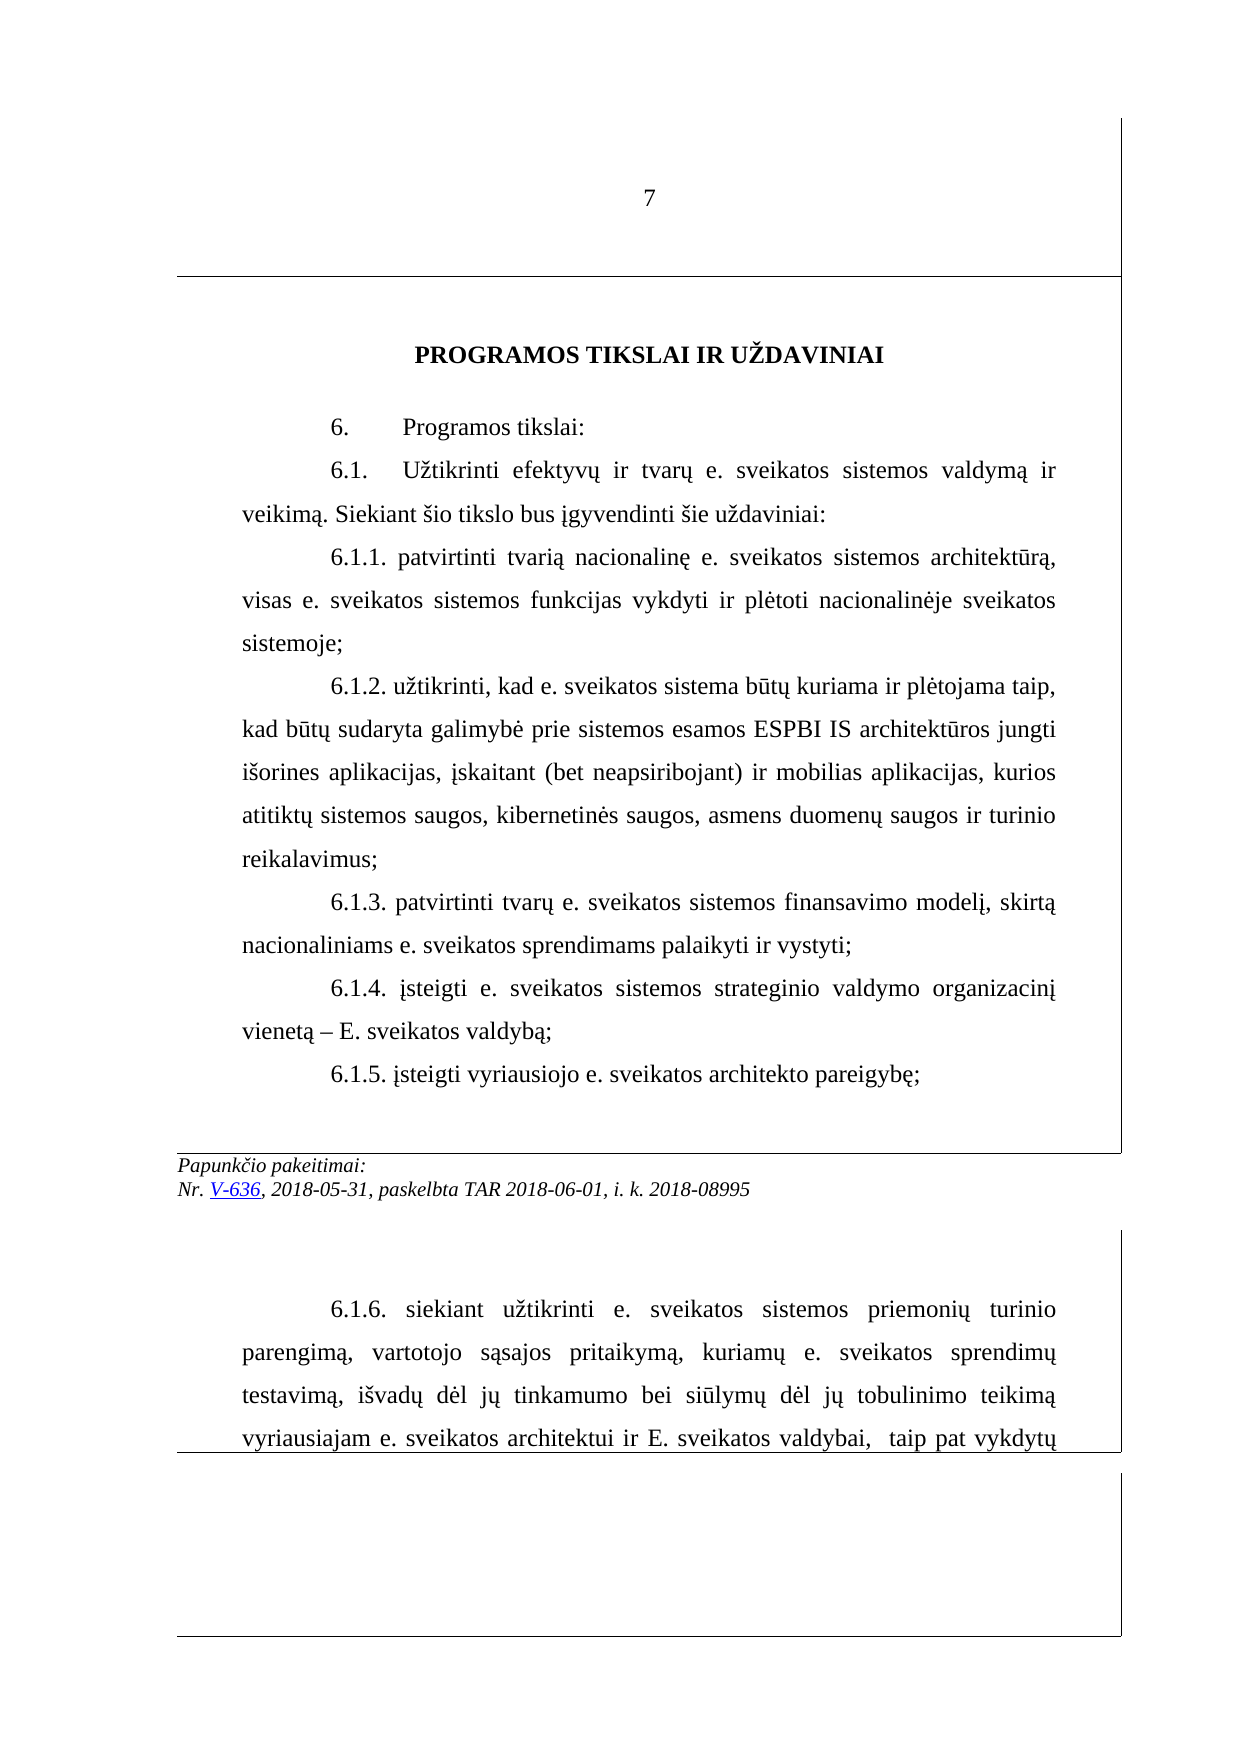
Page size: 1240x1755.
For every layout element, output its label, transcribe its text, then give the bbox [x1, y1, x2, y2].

text 6.1. Užtikrinti efektyvų ir tvarų e. sveikatos sistemos valdymą ir veikimą. Siekiant šio tikslo bus įgyvendinti šie uždaviniai: [177, 391, 1121, 477]
text PROGRAMOS TIKSLAI IR UŽDAVINIAI [177, 276, 1121, 348]
text 6.1.3. patvirtinti tvarų e. sveikatos sistemos finansavimo modelį, skirtą nacionaliniams e. sveikatos sprendimams palaikyti ir vystyti; [177, 822, 1121, 908]
text 6.1.6. siekiant užtikrinti e. sveikatos sistemos priemonių turinio parengimą, vartotojo sąsajos pritaikymą, kuriamų e. sveikatos sprendimų testavimą, išvadų dėl jų tinkamumo bei siūlymų dėl jų tobulinimo teikimą vyriausiajam e. sveikatos architektui ir E. sveikatos valdybai, taip pat vykdytų kitus vyriausiojo e. sveikatos architekto ir E. sveikatos valdybos pavedimus, E. sveikatos valdybos teikimu paskirti e. sveikatos kompetencijos centrą (-us), kurio (-ių) veikloje partnerystės pagrindais dalyvaus atstovai iš ASPĮ, specialybinių draugijų, universitetų, VLK, pacientų organizacijų ir (ar) kt.; [177, 1229, 1121, 1452]
text 6.1.5. įsteigti vyriausiojo e. sveikatos architekto pareigybę; [177, 995, 1121, 1153]
text 6.1.2. užtikrinti, kad e. sveikatos sistema būtų kuriama ir plėtojama taip, kad būtų sudaryta galimybė prie sistemos esamos ESPBI IS architektūros jungti išorines aplikacijas, įskaitant (bet neapsiribojant) ir mobilias aplikacijas, kurios atitiktų sistemos saugos, kibernetinės saugos, asmens duomenų saugos ir turinio reikalavimus; [177, 607, 1121, 822]
text Nr. V-636, 2018-05-31, paskelbta TAR 2018-06-01, i. k. 2018-08995 [177, 1177, 1121, 1201]
text Papunkčio pakeitimai: [177, 1153, 1121, 1177]
text 6.1.4. įsteigti e. sveikatos sistemos strateginio valdymo organizacinį vienetą – E. sveikatos valdybą; [177, 908, 1121, 995]
text 6.1.1. patvirtinti tvarią nacionalinę e. sveikatos sistemos architektūrą, visas e. sveikatos sistemos funkcijas vykdyti ir plėtoti nacionalinėje sveikatos sistemoje; [177, 477, 1121, 607]
text 6. Programos tikslai: [177, 348, 1121, 391]
